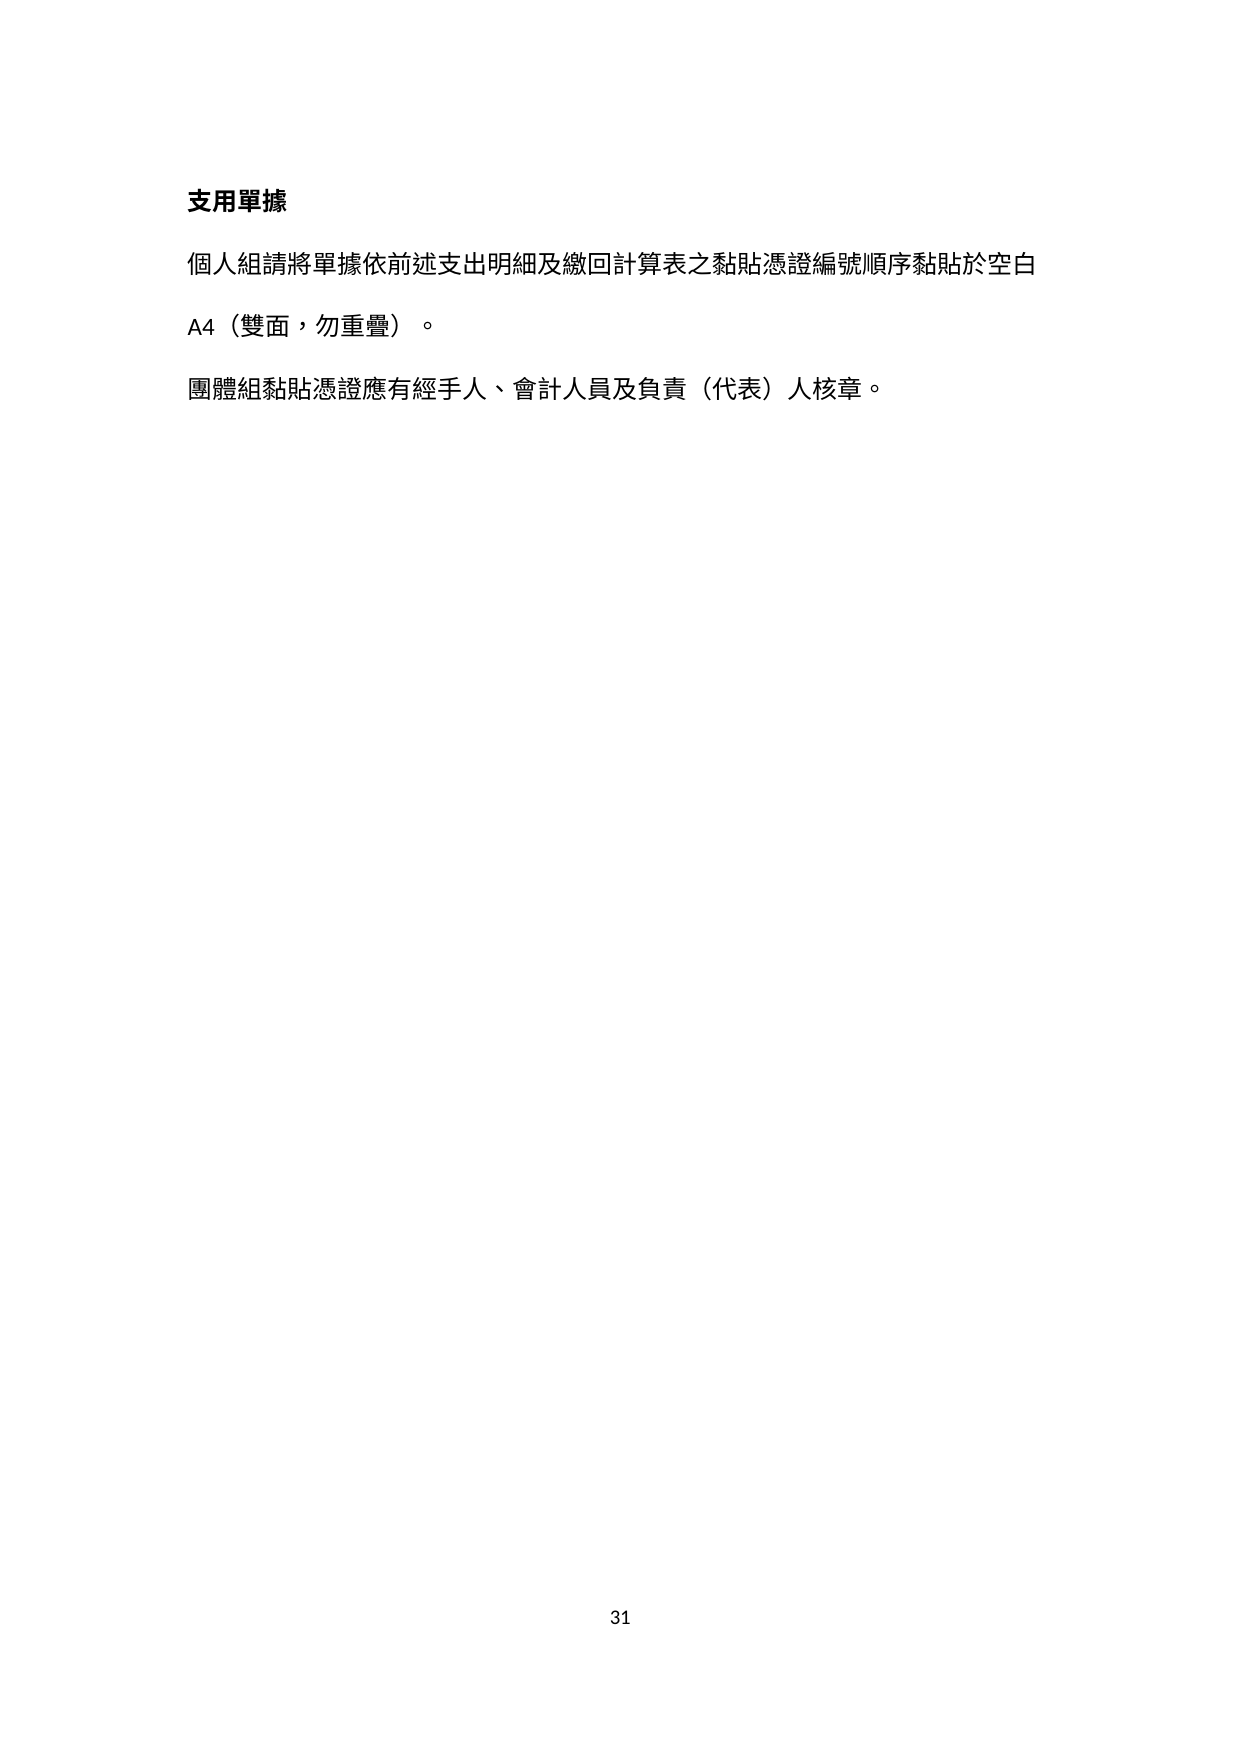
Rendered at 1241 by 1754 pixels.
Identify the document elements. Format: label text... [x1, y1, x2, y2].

text 個人組請將單據依前述支出明細及繳回計算表之黏貼憑證編號順序黏貼於空白A4（雙面，勿重疊）。 [187, 221, 1053, 346]
subtitle 支用單據 [187, 158, 1053, 221]
text 團體組黏貼憑證應有經手人、會計人員及負責（代表）人核章。 [187, 346, 1053, 408]
